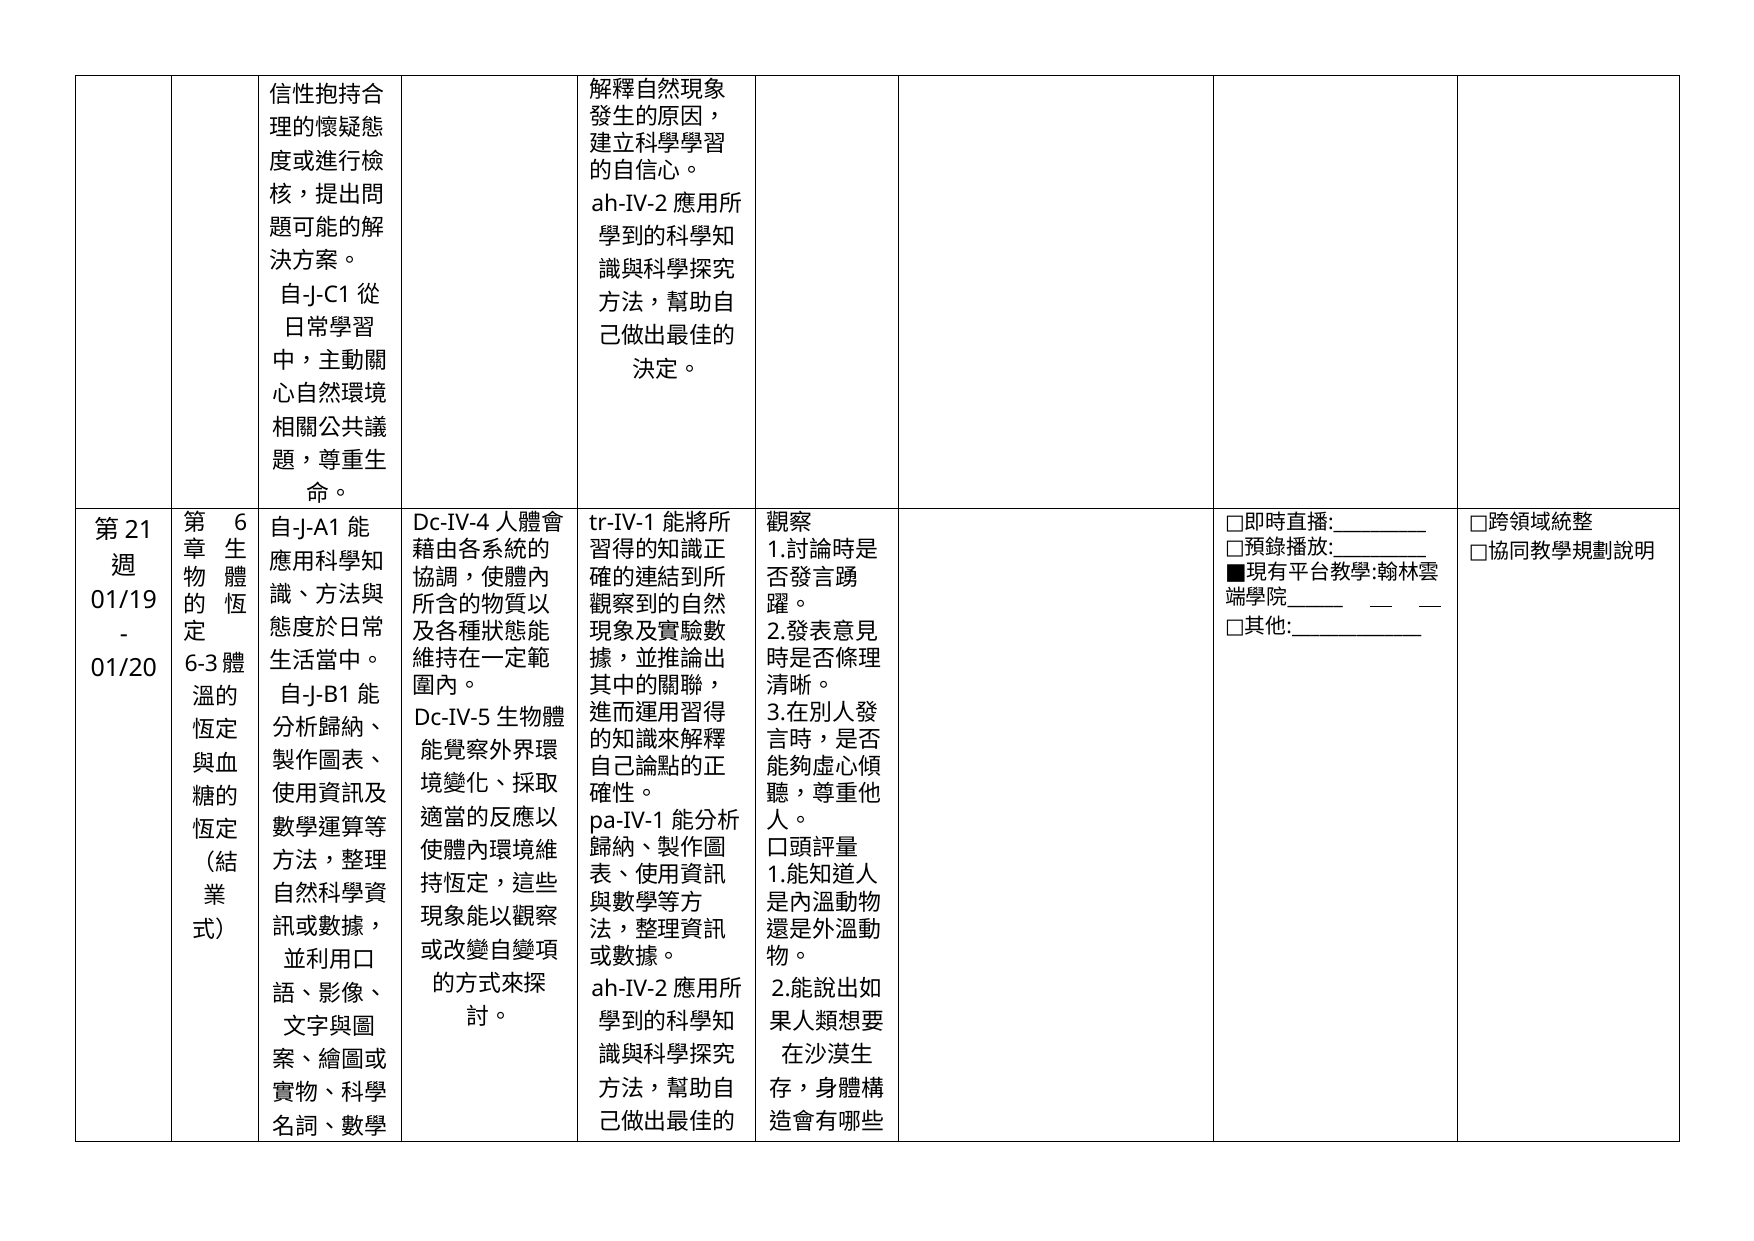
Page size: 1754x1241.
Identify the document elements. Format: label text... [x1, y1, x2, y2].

table_cell 第6章生物體的恆定 6-3體溫的恆定與血糖的恆定（結業式） [172, 509, 258, 1141]
table_cell tr-IV-1 能將所習得的知識正確的連結到所觀察到的自然現象及實驗數據，並推論出其中的關聯，進而運用習得的知識來解釋自己論點的正確性。 pa-IV-1 能分析歸納、製作圖表、使用資訊與數學等方法，整理資訊或數據。 ah-IV-2 應用所學到的科學知識與科學探究方法，幫助自己做出最佳的 [578, 509, 755, 1141]
table_cell [1214, 76, 1457, 508]
table_cell 信性抱持合理的懷疑態度或進行檢核，提出問題可能的解決方案。 自-J-C1 從日常學習中，主動關心自然環境相關公共議題，尊重生命。 [259, 76, 401, 508]
table_cell [76, 76, 171, 508]
table_cell 自-J-A1 能應用科學知識、方法與態度於日常生活當中。 自-J-B1 能分析歸納、製作圖表、使用資訊及數學運算等方法，整理自然科學資訊或數據，並利用口語、影像、文字與圖案、繪圖或實物、科學名詞、數學 [259, 509, 401, 1141]
table_cell [756, 76, 898, 508]
table_cell [402, 76, 577, 508]
table_cell □即時直播:__________ □預錄播放:__________ ■現有平台教學:翰林雲端學院______ □其他:______________ [1214, 509, 1457, 1141]
table_cell 觀察 1.討論時是否發言踴躍。 2.發表意見時是否條理清晰。 3.在別人發言時，是否能夠虛心傾聽，尊重他人。 口頭評量 1.能知道人是內溫動物還是外溫動物。 2.能說出如果人類想要在沙漠生存，身體構造會有哪些 [756, 509, 898, 1141]
table_cell 解釋自然現象發生的原因，建立科學學習的自信心。 ah-IV-2 應用所學到的科學知識與科學探究方法，幫助自己做出最佳的決定。 [578, 76, 755, 508]
table_cell [172, 76, 258, 508]
table_cell [899, 509, 1213, 1141]
table_cell 第21週 01/19-01/20 [76, 509, 171, 1141]
table_cell Dc-IV-4 人體會藉由各系統的協調，使體內所含的物質以及各種狀態能維持在一定範圍內。 Dc-IV-5 生物體能覺察外界環境變化、採取適當的反應以使體內環境維持恆定，這些現象能以觀察或改變自變項的方式來探討。 [402, 509, 577, 1141]
table_cell [1458, 76, 1679, 508]
table_cell [899, 76, 1213, 508]
table_cell □跨領域統整 □協同教學規劃說明 [1458, 509, 1679, 1141]
